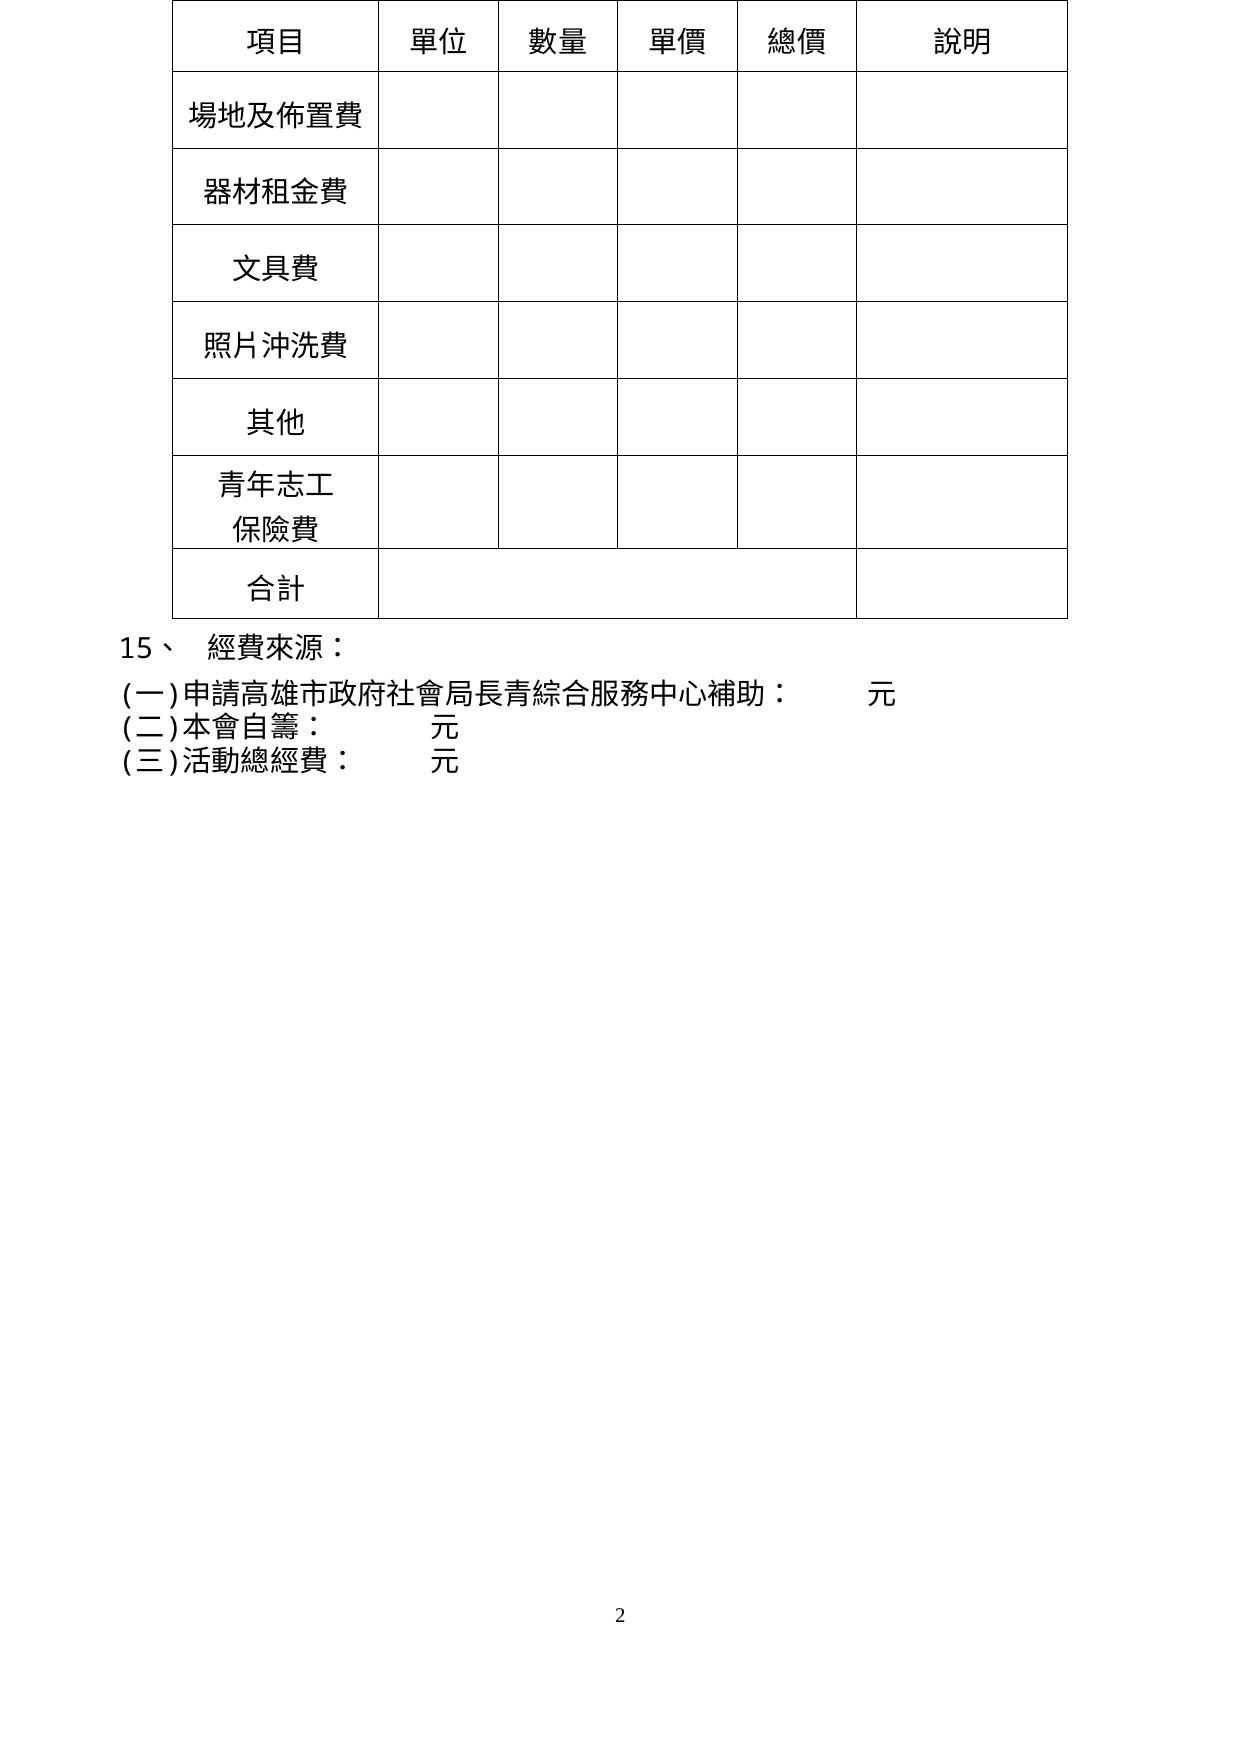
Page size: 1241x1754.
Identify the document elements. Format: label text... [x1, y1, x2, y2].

table_cell [857, 149, 1067, 224]
table_header 單價 [618, 1, 737, 71]
table_cell 照片沖洗費 [173, 302, 378, 378]
table_cell [379, 302, 498, 378]
table_cell [738, 225, 856, 301]
table_cell [618, 379, 737, 455]
table_cell [618, 149, 737, 224]
table_cell [857, 225, 1067, 301]
table_cell [379, 72, 498, 148]
table_cell [499, 72, 617, 148]
table_cell [738, 379, 856, 455]
table_cell 合計 [173, 549, 378, 618]
table_cell 文具費 [173, 225, 378, 301]
table_cell [379, 456, 498, 547]
table_cell 器材租金費 [173, 149, 378, 224]
table_cell [618, 225, 737, 301]
table_cell [499, 302, 617, 378]
table_cell [499, 456, 617, 547]
table_header 說明 [857, 1, 1067, 71]
table_header 數量 [499, 1, 617, 71]
table_cell 場地及佈置費 [173, 72, 378, 148]
list 經費來源： [118, 632, 1122, 665]
table_header 項目 [173, 1, 378, 71]
text (三)活動總經費： 元 [118, 744, 1122, 778]
table_cell [379, 225, 498, 301]
table_cell [379, 549, 856, 618]
table_cell [738, 456, 856, 547]
table_cell [499, 379, 617, 455]
table_cell 青年志工 保險費 [173, 456, 378, 547]
table_cell [857, 549, 1067, 618]
table_cell [738, 302, 856, 378]
table_cell [379, 379, 498, 455]
table_cell [618, 72, 737, 148]
table_cell [857, 302, 1067, 378]
table_cell [499, 225, 617, 301]
table_cell [857, 379, 1067, 455]
text (二)本會自籌： 元 [118, 711, 1122, 744]
table_cell [738, 149, 856, 224]
table_cell [738, 72, 856, 148]
table_cell [618, 456, 737, 547]
table_cell [857, 72, 1067, 148]
table_cell [857, 456, 1067, 547]
table_cell [379, 149, 498, 224]
table_cell 其他 [173, 379, 378, 455]
table_cell [499, 149, 617, 224]
table_cell [618, 302, 737, 378]
table_header 單位 [379, 1, 498, 71]
table_header 總價 [738, 1, 856, 71]
text (一)申請高雄市政府社會局長青綜合服務中心補助： 元 [118, 678, 1122, 711]
